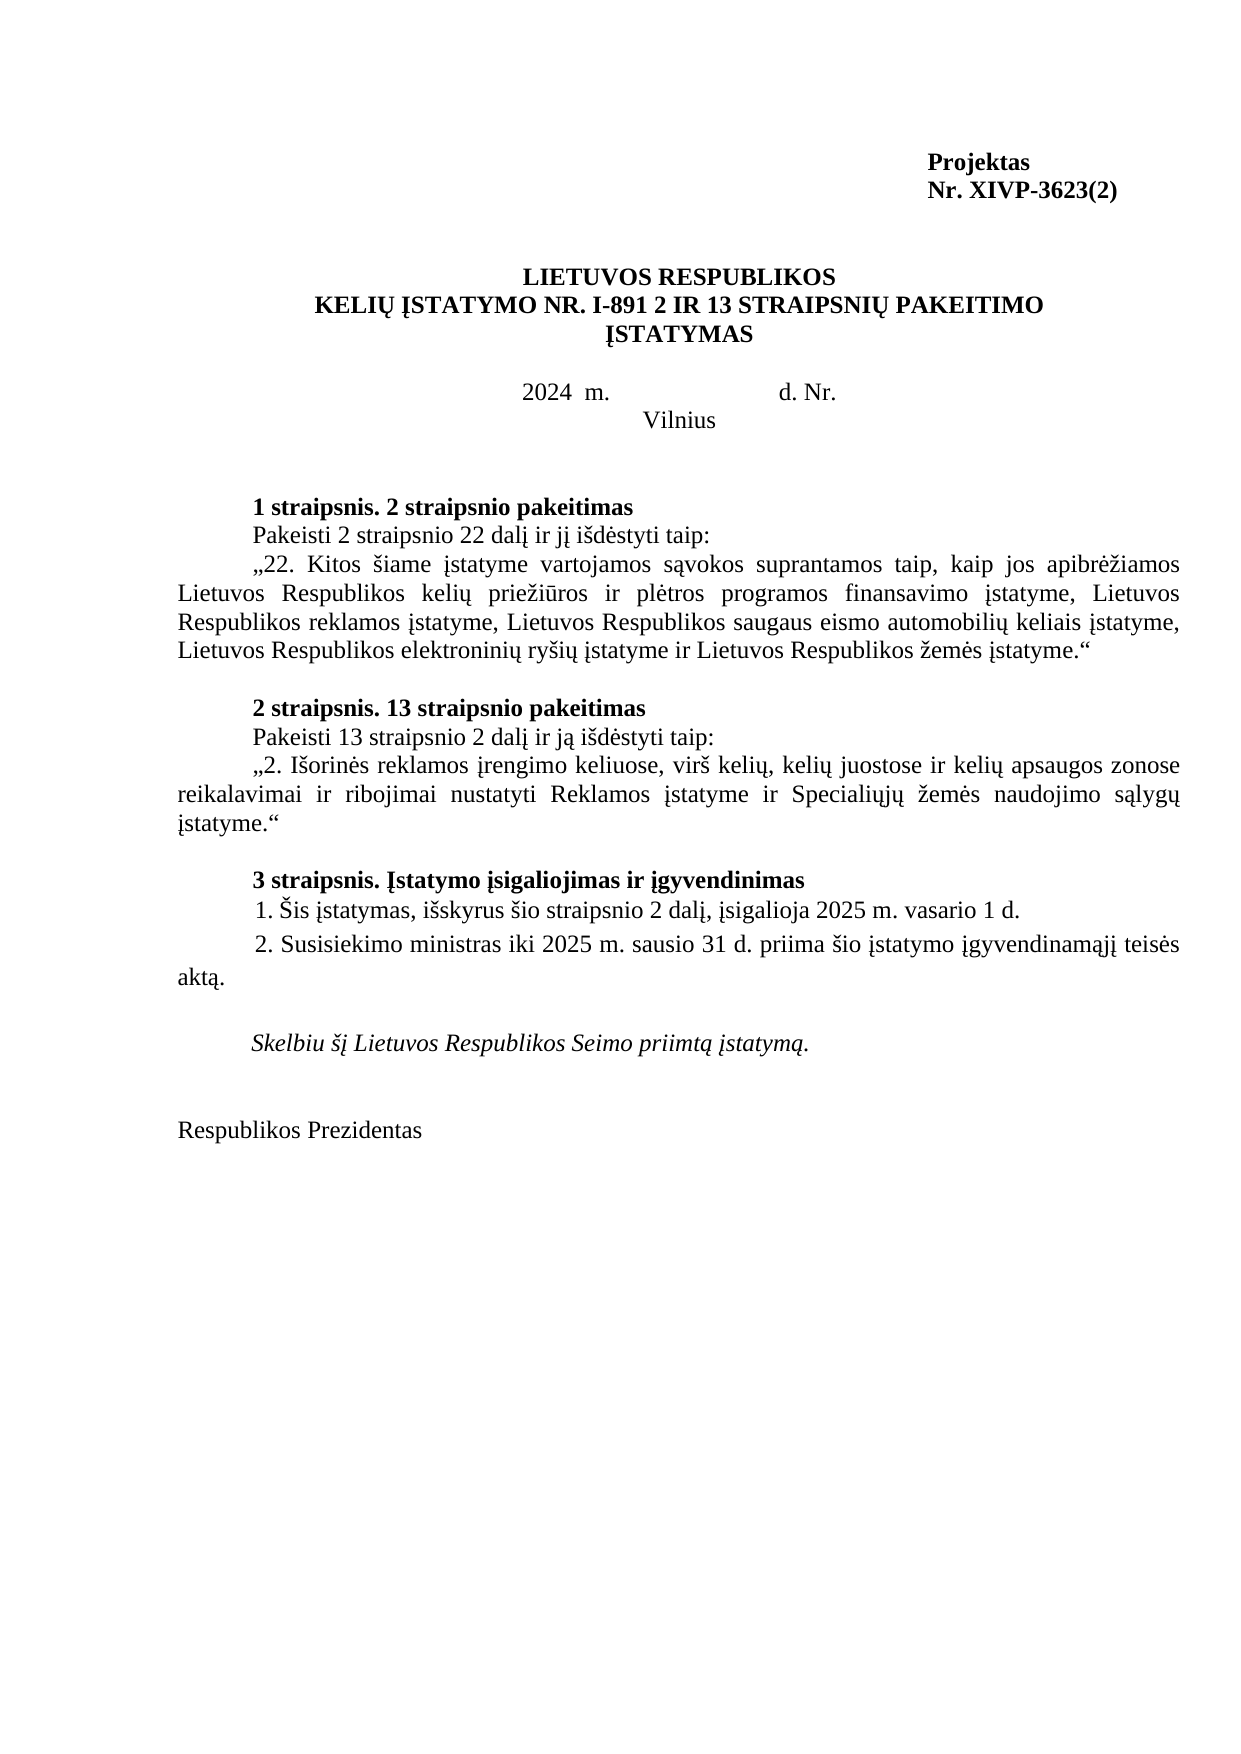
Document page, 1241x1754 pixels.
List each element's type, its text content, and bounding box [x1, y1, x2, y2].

text KELIŲ ĮSTATYMO NR. I-891 2 IR 13 STRAIPSNIŲ PAKEITIMO [177, 291, 1181, 319]
text 1 straipsnis. 2 straipsnio pakeitimas [177, 492, 1181, 521]
text Pakeisti 13 straipsnio 2 dalį ir ją išdėstyti taip: [177, 722, 1181, 751]
text 3 straipsnis. Įstatymo įsigaliojimas ir įgyvendinimas [177, 866, 1181, 894]
text „2. Išorinės reklamos įrengimo keliuose, virš kelių, kelių juostose ir kelių apsaugos zonose reikalavimai ir ribojimai nustatyti Reklamos įstatyme ir Specialiųjų žemės naudojimo sąlygų įstatyme.“ [177, 751, 1181, 837]
text Vilnius [177, 406, 1181, 434]
text „22. Kitos šiame įstatyme vartojamos sąvokos suprantamos taip, kaip jos apibrėžiamos Lietuvos Respublikos kelių priežiūros ir plėtros programos finansavimo įstatyme, Lietuvos Respublikos reklamos įstatyme, Lietuvos Respublikos saugaus eismo automobilių keliais įstatyme, Lietuvos Respublikos elektroninių ryšių įstatyme ir Lietuvos Respublikos žemės įstatyme.“ [177, 549, 1181, 664]
text 1. Šis įstatymas, išskyrus šio straipsnio 2 dalį, įsigalioja 2025 m. vasario 1 d. [177, 894, 1181, 925]
text Projektas [852, 147, 1181, 176]
text 2. Susisiekimo ministras iki 2025 m. sausio 31 d. priima šio įstatymo įgyvendinamąjį teisės aktą. [177, 929, 1181, 991]
text ĮSTATYMAS [177, 319, 1181, 348]
text Pakeisti 2 straipsnio 22 dalį ir jį išdėstyti taip: [177, 521, 1181, 549]
text Nr. XIVP-3623(2) [852, 176, 1181, 204]
text 2024 m. d. Nr. [177, 377, 1181, 406]
text 2 straipsnis. 13 straipsnio pakeitimas [177, 693, 1181, 722]
text LIETUVOS RESPUBLIKOS [177, 262, 1181, 291]
text Respublikos Prezidentas [177, 1115, 1181, 1143]
text Skelbiu šį Lietuvos Respublikos Seimo priimtą įstatymą. [177, 1028, 1181, 1057]
